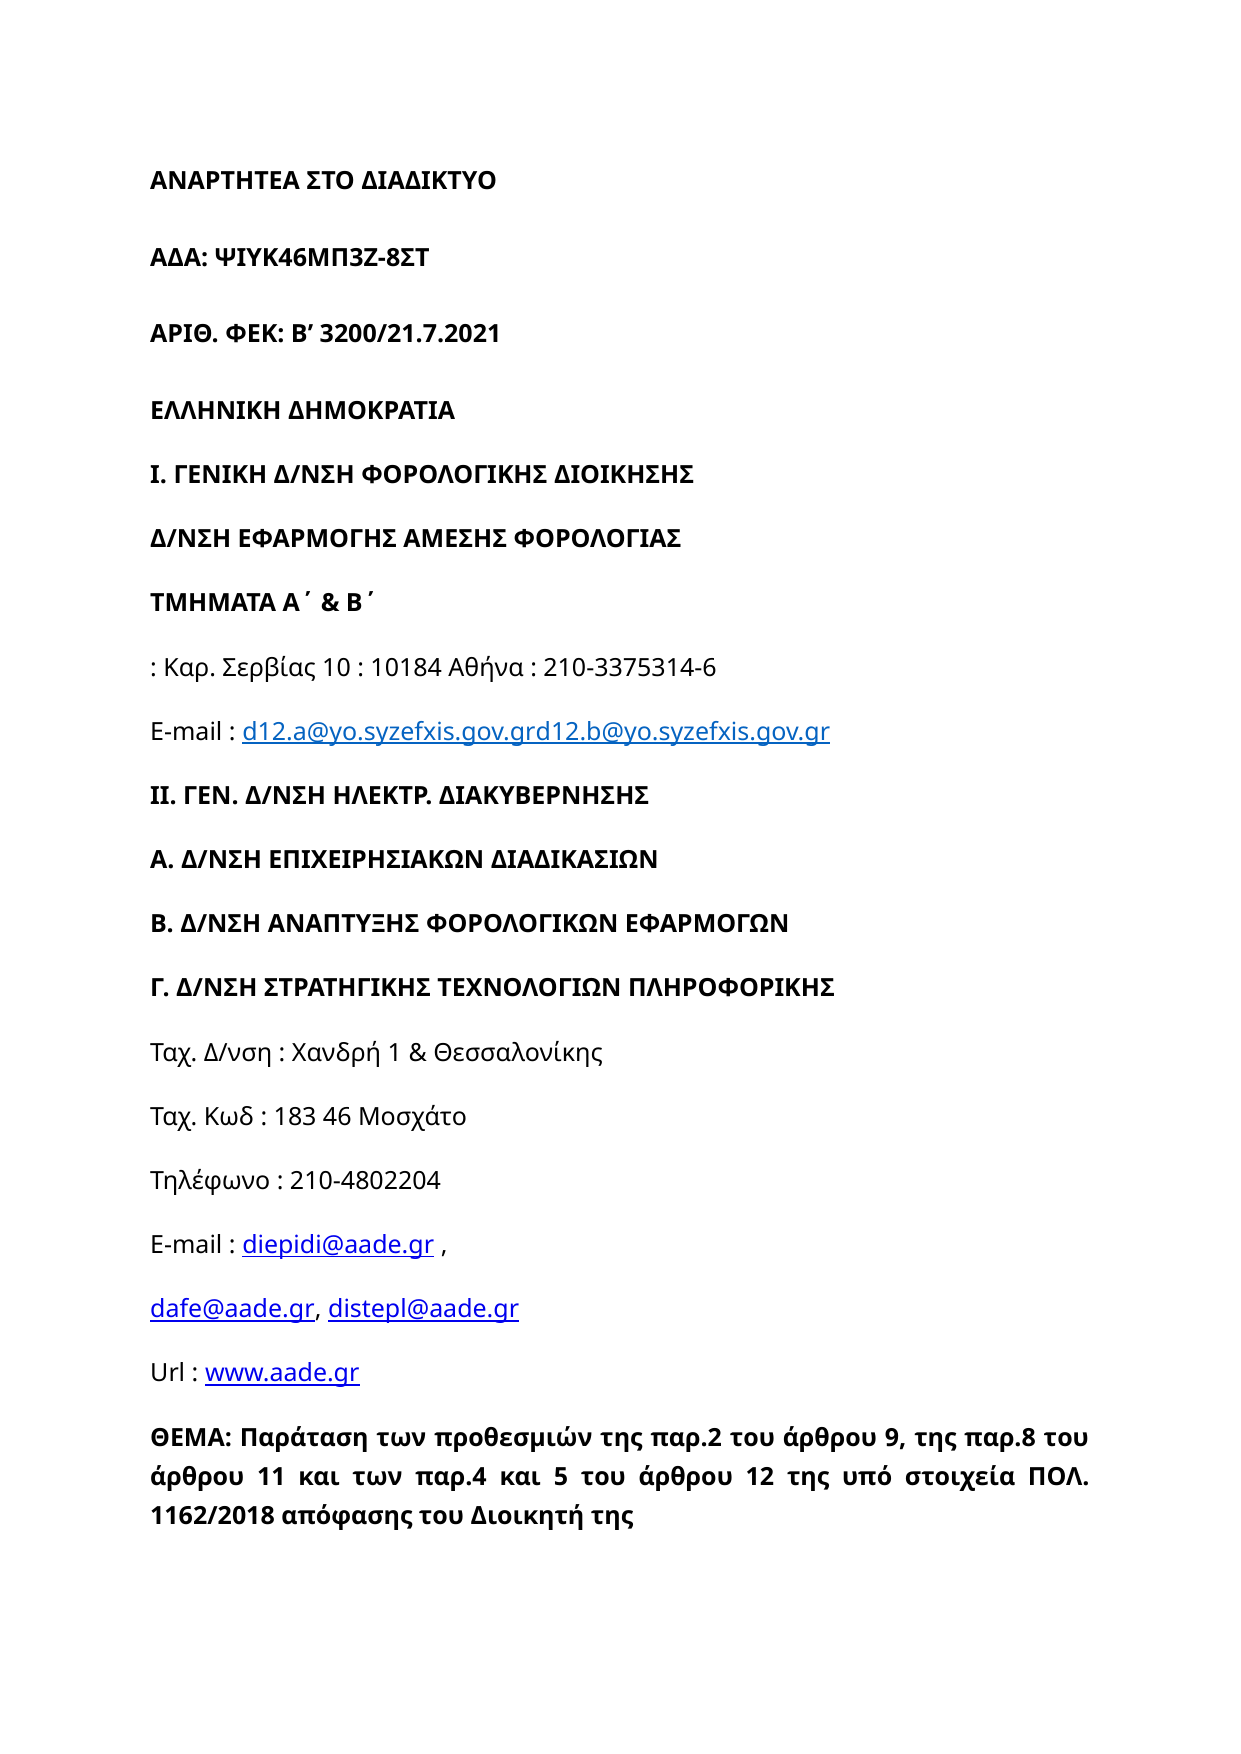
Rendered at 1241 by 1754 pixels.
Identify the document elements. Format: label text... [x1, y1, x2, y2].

title ΑΔΑ: ΨΙΥΚ46ΜΠ3Ζ-8ΣΤ [150, 239, 1090, 273]
text E-mail : diepidi@aade.gr , [150, 1227, 1090, 1261]
text Ταχ. Κωδ : 183 46 Μοσχάτο [150, 1098, 1090, 1132]
text ΘΕΜΑ: Παράταση των προθεσμιών της παρ.2 του άρθρου 9, της παρ.8 του άρθρου 11 και των παρ.4 και 5 του άρθρου 12 της υπό στοιχεία ΠΟΛ. 1162/2018 απόφασης του Διοικητή της [150, 1419, 1090, 1532]
text E-mail : d12.a@yo.syzefxis.gov.grd12.b@yo.syzefxis.gov.gr [150, 713, 1090, 747]
title ΑΝΑΡΤΗΤΕΑ ΣΤΟ ΔΙΑΔΙΚΤΥΟ [150, 162, 1090, 197]
text Β. Δ/ΝΣΗ ΑΝΑΠΤΥΞΗΣ ΦΟΡΟΛΟΓΙΚΩΝ ΕΦΑΡΜΟΓΩΝ [150, 906, 1090, 940]
text Τηλέφωνο : 210-4802204 [150, 1162, 1090, 1197]
text dafe@aade.gr, distepl@aade.gr [150, 1291, 1090, 1325]
title ΑΡΙΘ. ΦΕΚ: Β’ 3200/21.7.2021 [150, 316, 1090, 350]
text ΙΙ. ΓΕΝ. Δ/ΝΣΗ ΗΛΕΚΤΡ. ΔΙΑΚΥΒΕΡΝΗΣΗΣ [150, 777, 1090, 812]
text Δ/ΝΣΗ ΕΦΑΡΜΟΓΗΣ ΑΜΕΣΗΣ ΦΟΡΟΛΟΓΙΑΣ [150, 521, 1090, 555]
text Ταχ. Δ/νση : Χανδρή 1 & Θεσσαλονίκης [150, 1034, 1090, 1068]
text Ι. ΓΕΝΙΚΗ Δ/ΝΣΗ ΦΟΡΟΛΟΓΙΚΗΣ ΔΙΟΙΚΗΣΗΣ [150, 457, 1090, 491]
text ΕΛΛΗΝΙΚΗ ΔΗΜΟΚΡΑΤΙΑ [150, 392, 1090, 427]
text : Καρ. Σερβίας 10 : 10184 Αθήνα : 210-3375314-6 [150, 649, 1090, 683]
text Url : www.aade.gr [150, 1355, 1090, 1389]
text Α. Δ/ΝΣΗ ΕΠΙΧΕΙΡΗΣΙΑΚΩΝ ΔΙΑΔΙΚΑΣΙΩΝ [150, 842, 1090, 876]
text Γ. Δ/ΝΣΗ ΣΤΡΑΤΗΓΙΚΗΣ ΤΕΧΝΟΛΟΓΙΩΝ ΠΛΗΡΟΦΟΡΙΚΗΣ [150, 970, 1090, 1004]
text ΤΜΗΜΑΤΑ Α΄ & Β΄ [150, 585, 1090, 619]
